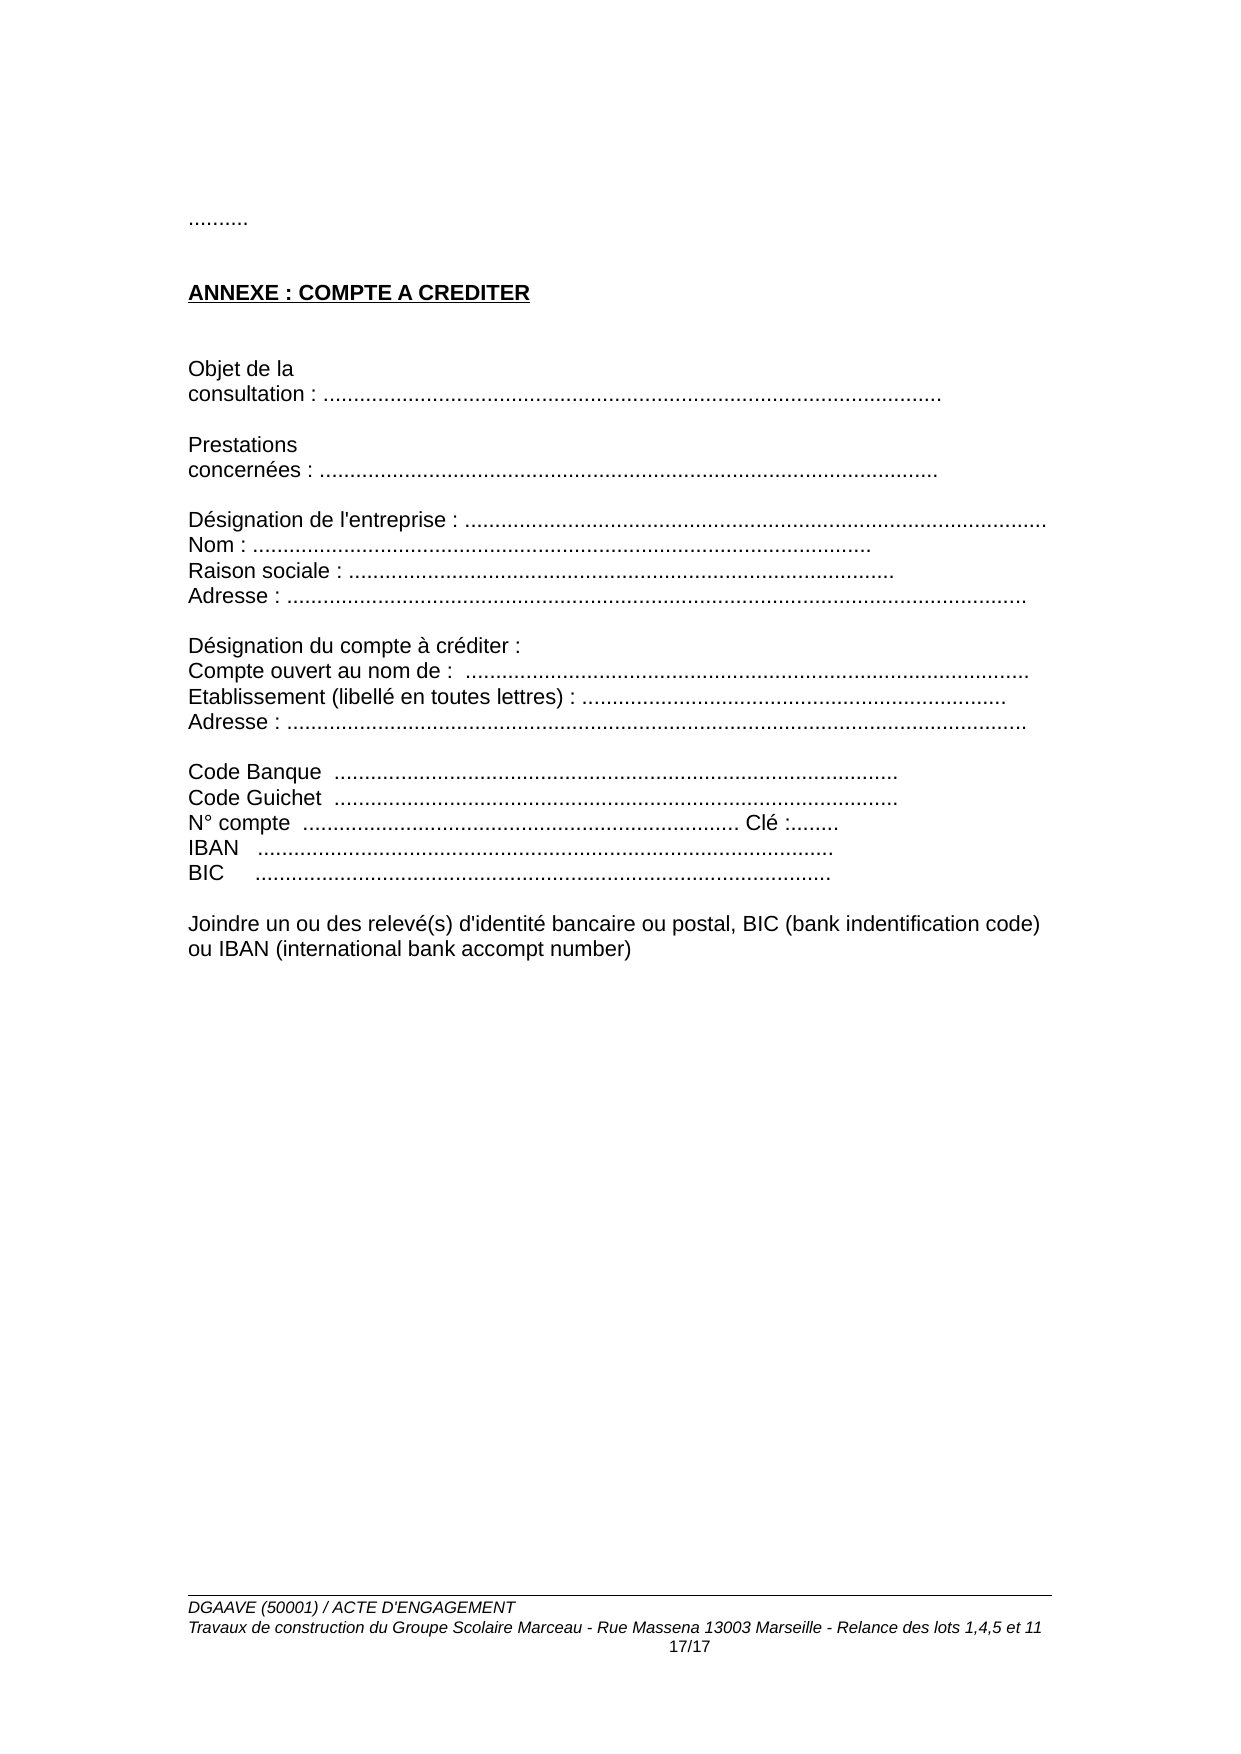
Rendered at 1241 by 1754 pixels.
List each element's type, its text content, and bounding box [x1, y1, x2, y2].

text Nom : ...................................................................................................... [188, 532, 1052, 557]
text .......... [188, 204, 1052, 230]
text Joindre un ou des relevé(s) d'identité bancaire ou postal, BIC (bank indentification code) ou IBAN (international bank accompt number) [188, 910, 1052, 961]
text Désignation de l'entreprise : ................................................................................................ [188, 507, 1052, 532]
text Compte ouvert au nom de : ............................................................................................. [188, 658, 1052, 683]
text Objet de la consultation : ...................................................................................................... [188, 356, 1052, 406]
text Etablissement (libellé en toutes lettres) : ...................................................................... [188, 683, 1052, 709]
text Adresse : .......................................................................................................................... [188, 583, 1052, 608]
text Raison sociale : .......................................................................................... [188, 557, 1052, 583]
text Code Guichet ............................................................................................. [188, 784, 1052, 809]
text BIC ............................................................................................... [188, 860, 1052, 885]
text Désignation du compte à créditer : [188, 633, 1052, 658]
text Adresse : .......................................................................................................................... [188, 709, 1052, 734]
text Code Banque ............................................................................................. [188, 759, 1052, 784]
text N° compte ........................................................................ Clé :........ [188, 809, 1052, 835]
text IBAN ............................................................................................... [188, 835, 1052, 860]
text ANNEXE : COMPTE A CREDITER [188, 280, 1052, 305]
text Prestations concernées : ...................................................................................................... [188, 431, 1052, 482]
